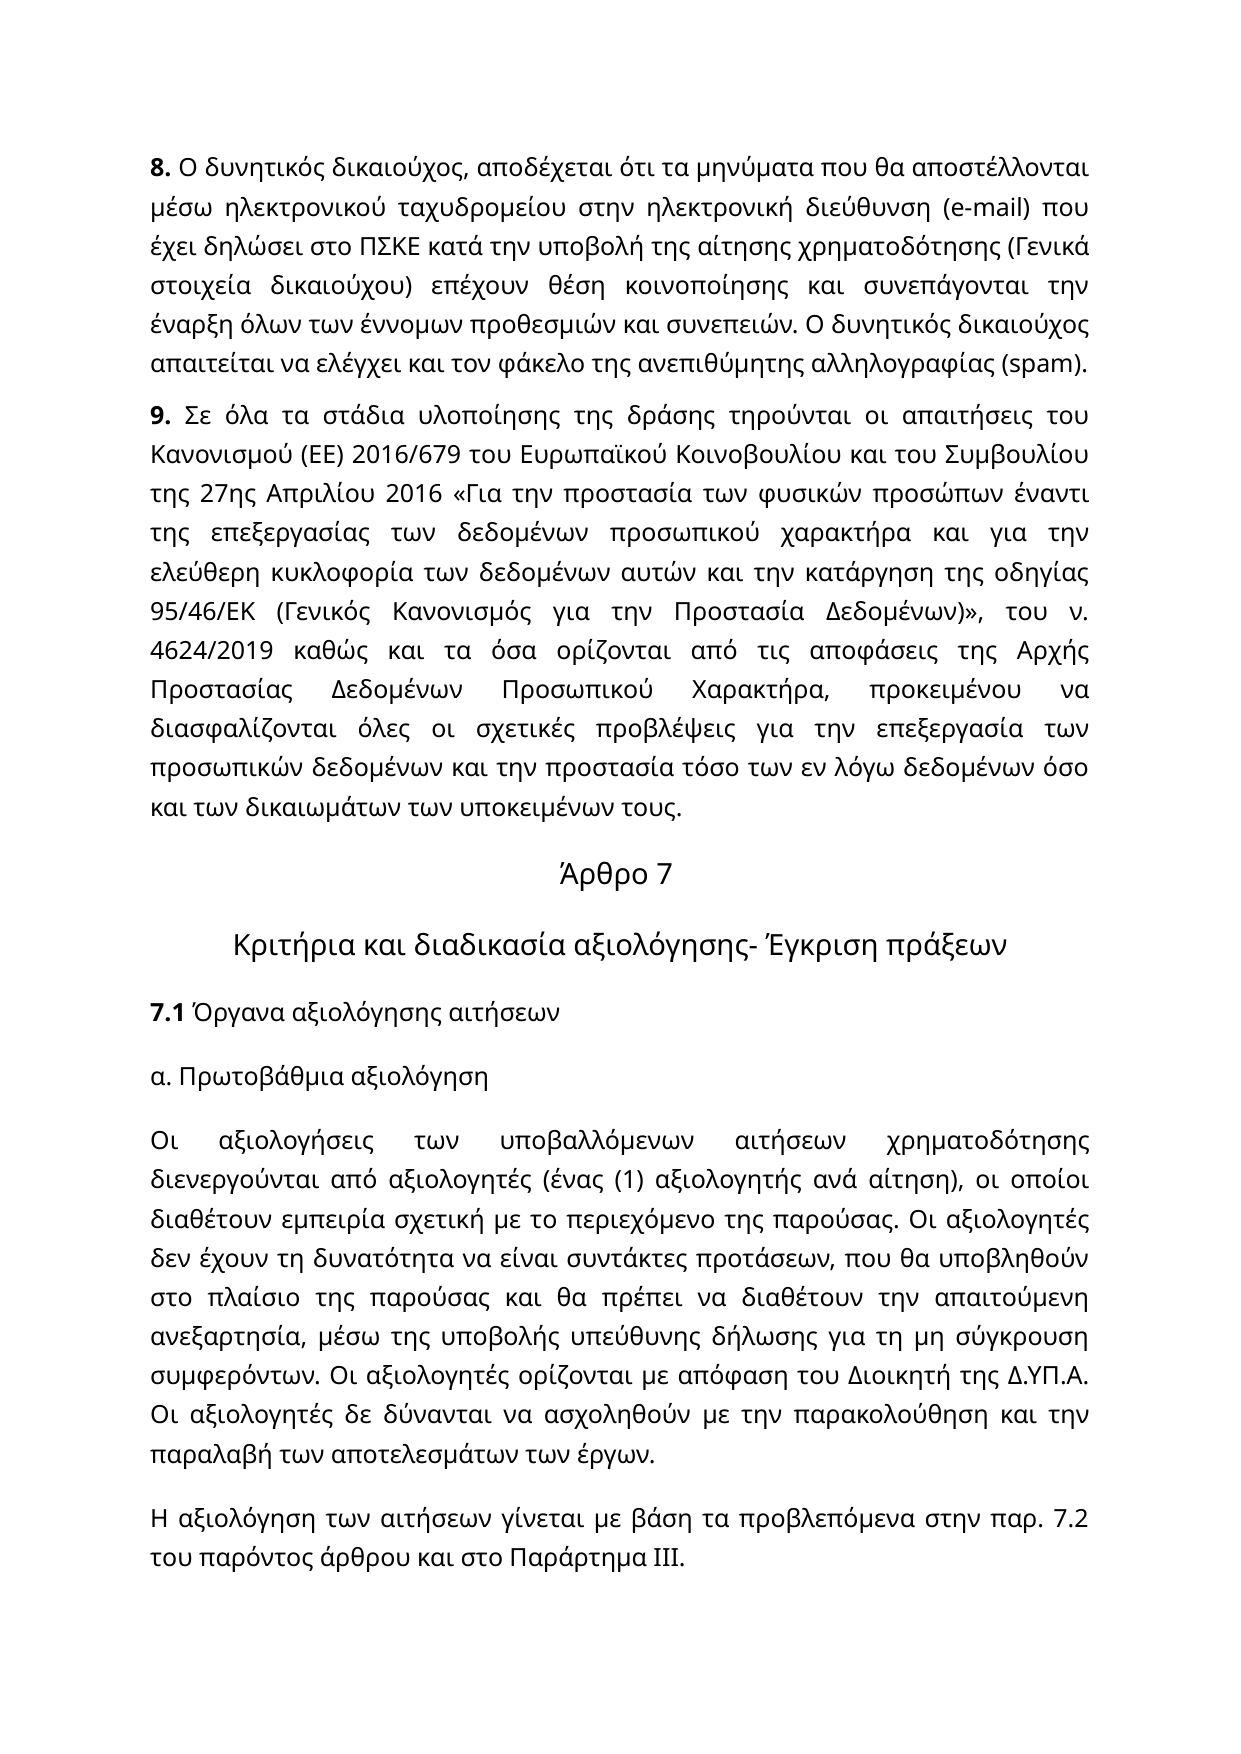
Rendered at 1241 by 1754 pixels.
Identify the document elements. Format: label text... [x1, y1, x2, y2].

text 7.1 Όργανα αξιολόγησης αιτήσεων [150, 994, 1090, 1029]
text 8. Ο δυνητικός δικαιούχος, αποδέχεται ότι τα μηνύματα που θα αποστέλλονται μέσω ηλεκτρονικού ταχυδρομείου στην ηλεκτρονική διεύθυνση (e-mail) που έχει δηλώσει στο ΠΣΚΕ κατά την υποβολή της αίτησης χρηματοδότησης (Γενικά στοιχεία δικαιούχου) επέχουν θέση κοινοποίησης και συνεπάγονται την έναρξη όλων των έννομων προθεσμιών και συνεπειών. Ο δυνητικός δικαιούχος απαιτείται να ελέγχει και τον φάκελο της ανεπιθύμητης αλληλογραφίας (spam). [150, 150, 1090, 380]
subtitle Άρθρο 7 [150, 853, 1090, 893]
text α. Πρωτοβάθμια αξιολόγηση [150, 1059, 1090, 1093]
text Η αξιολόγηση των αιτήσεων γίνεται με βάση τα προβλεπόμενα στην παρ. 7.2 του παρόντος άρθρου και στο Παράρτημα ΙΙΙ. [150, 1500, 1090, 1574]
text Οι αξιολογήσεις των υποβαλλόμενων αιτήσεων χρηματοδότησης διενεργούνται από αξιολογητές (ένας (1) αξιολογητής ανά αίτηση), οι οποίοι διαθέτουν εμπειρία σχετική με το περιεχόμενο της παρούσας. Οι αξιολογητές δεν έχουν τη δυνατότητα να είναι συντάκτες προτάσεων, που θα υποβληθούν στο πλαίσιο της παρούσας και θα πρέπει να διαθέτουν την απαιτούμενη ανεξαρτησία, μέσω της υποβολής υπεύθυνης δήλωσης για τη μη σύγκρουση συμφερόντων. Οι αξιολογητές ορίζονται με απόφαση του Διοικητή της Δ.ΥΠ.Α. Οι αξιολογητές δε δύνανται να ασχοληθούν με την παρακολούθηση και την παραλαβή των αποτελεσμάτων των έργων. [150, 1123, 1090, 1470]
subtitle Κριτήρια και διαδικασία αξιολόγησης- Έγκριση πράξεων [150, 924, 1090, 964]
text 9. Σε όλα τα στάδια υλοποίησης της δράσης τηρούνται οι απαιτήσεις του Κανονισμού (ΕΕ) 2016/679 του Ευρωπαϊκού Κοινοβουλίου και του Συμβουλίου της 27ης Απριλίου 2016 «Για την προστασία των φυσικών προσώπων έναντι της επεξεργασίας των δεδομένων προσωπικού χαρακτήρα και για την ελεύθερη κυκλοφορία των δεδομένων αυτών και την κατάργηση της οδηγίας 95/46/ΕΚ (Γενικός Κανονισμός για την Προστασία Δεδομένων)», του ν. 4624/2019 καθώς και τα όσα ορίζονται από τις αποφάσεις της Αρχής Προστασίας Δεδομένων Προσωπικού Χαρακτήρα, προκειμένου να διασφαλίζονται όλες οι σχετικές προβλέψεις για την επεξεργασία των προσωπικών δεδομένων και την προστασία τόσο των εν λόγω δεδομένων όσο και των δικαιωμάτων των υποκειμένων τους. [150, 397, 1090, 823]
